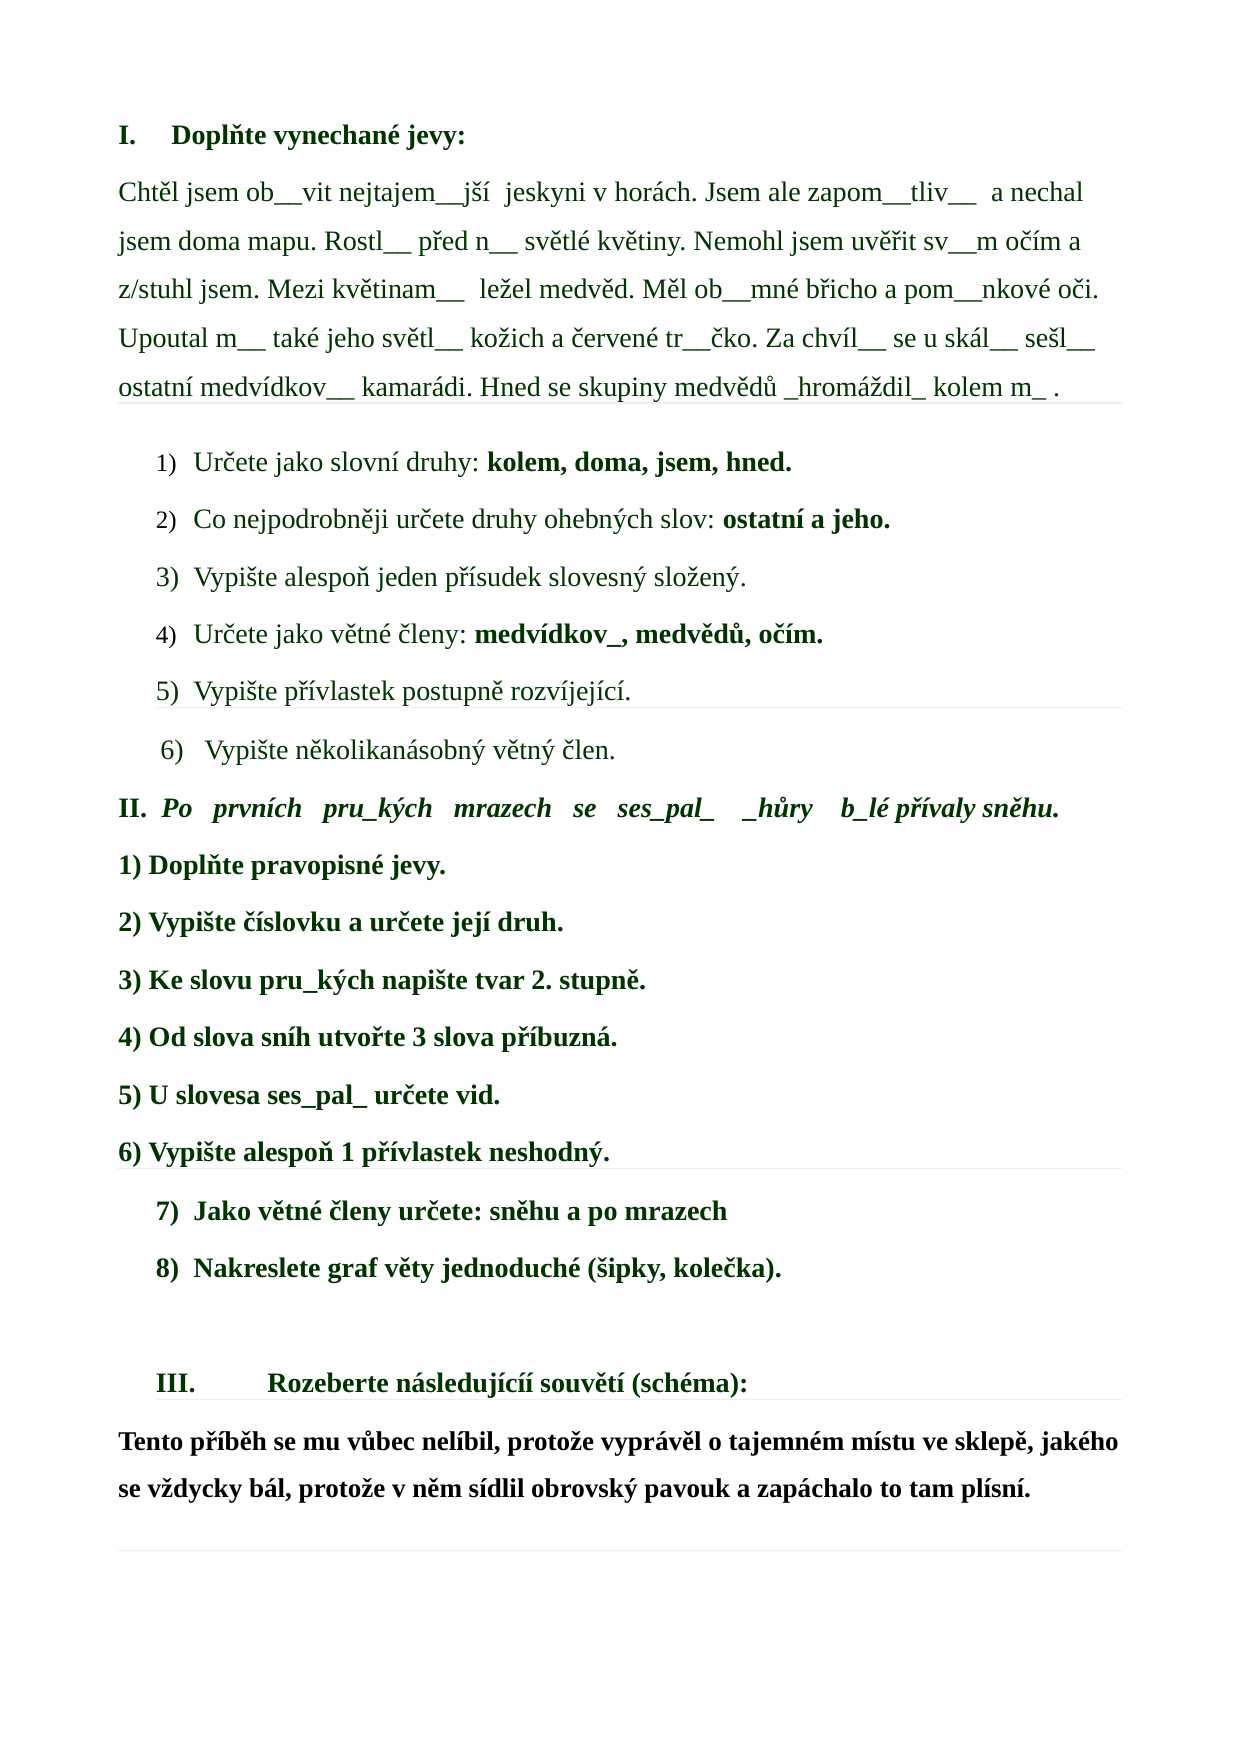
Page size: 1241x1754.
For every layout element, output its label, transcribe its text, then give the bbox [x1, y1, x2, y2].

text 2) Vypište číslovku a určete její druh. [118, 906, 1122, 938]
list Vypište přívlastek postupně rozvíjející. [156, 674, 1122, 707]
text 4) Od slova sníh utvořte 3 slova příbuzná. [118, 1020, 1122, 1053]
list Vypište alespoň jeden přísudek slovesný složený. [156, 559, 1122, 592]
text Chtěl jsem ob__vit nejtajem__jší jeskyni v horách. Jsem ale zapom__tliv__ a nechal jsem doma mapu. Rostl__ před n__ světlé květiny. Nemohl jsem uvěřit sv__m očím a z/stuhl jsem. Mezi květinam__ ležel medvěd. Měl ob__mné břicho a pom__nkové oči. Upoutal m__ také jeho světl__ kožich a červené tr__čko. Za chvíl__ se u skál__ sešl__ ostatní medvídkov__ kamarádi. Hned se skupiny medvědů _hromáždil_ kolem m_ . [118, 176, 1122, 402]
text 3) Ke slovu pru_kých napište tvar 2. stupně. [118, 963, 1122, 995]
text 1) Doplňte pravopisné jevy. [118, 848, 1122, 881]
list Rozeberte následujícíí souvětí (schéma): [156, 1366, 1122, 1399]
text I. Doplňte vynechané jevy: [118, 118, 1122, 151]
list Nakreslete graf věty jednoduché (šipky, kolečka). [156, 1251, 1122, 1284]
list Určete jako větné členy: medvídkov_, medvědů, očím. [156, 617, 1122, 649]
text II. Po prvních pru_kých mrazech se ses_pal_ _hůry b_lé přívaly sněhu. [118, 791, 1122, 823]
text 6) Vypište několikanásobný větný člen. [118, 733, 1122, 766]
list Jako větné členy určete: sněhu a po mrazech [156, 1194, 1122, 1226]
text 6) Vypište alespoň 1 přívlastek neshodný. [118, 1135, 1122, 1168]
list Co nejpodrobněji určete druhy ohebných slov: ostatní a jeho. [156, 502, 1122, 534]
text Tento příběh se mu vůbec nelíbil, protože vyprávěl o tajemném místu ve sklepě, jakého se vždycky bál, protože v něm sídlil obrovský pavouk a zapáchalo to tam plísní. [118, 1425, 1122, 1503]
list Určete jako slovní druhy: kolem, doma, jsem, hned. [156, 445, 1122, 477]
text 5) U slovesa ses_pal_ určete vid. [118, 1078, 1122, 1110]
